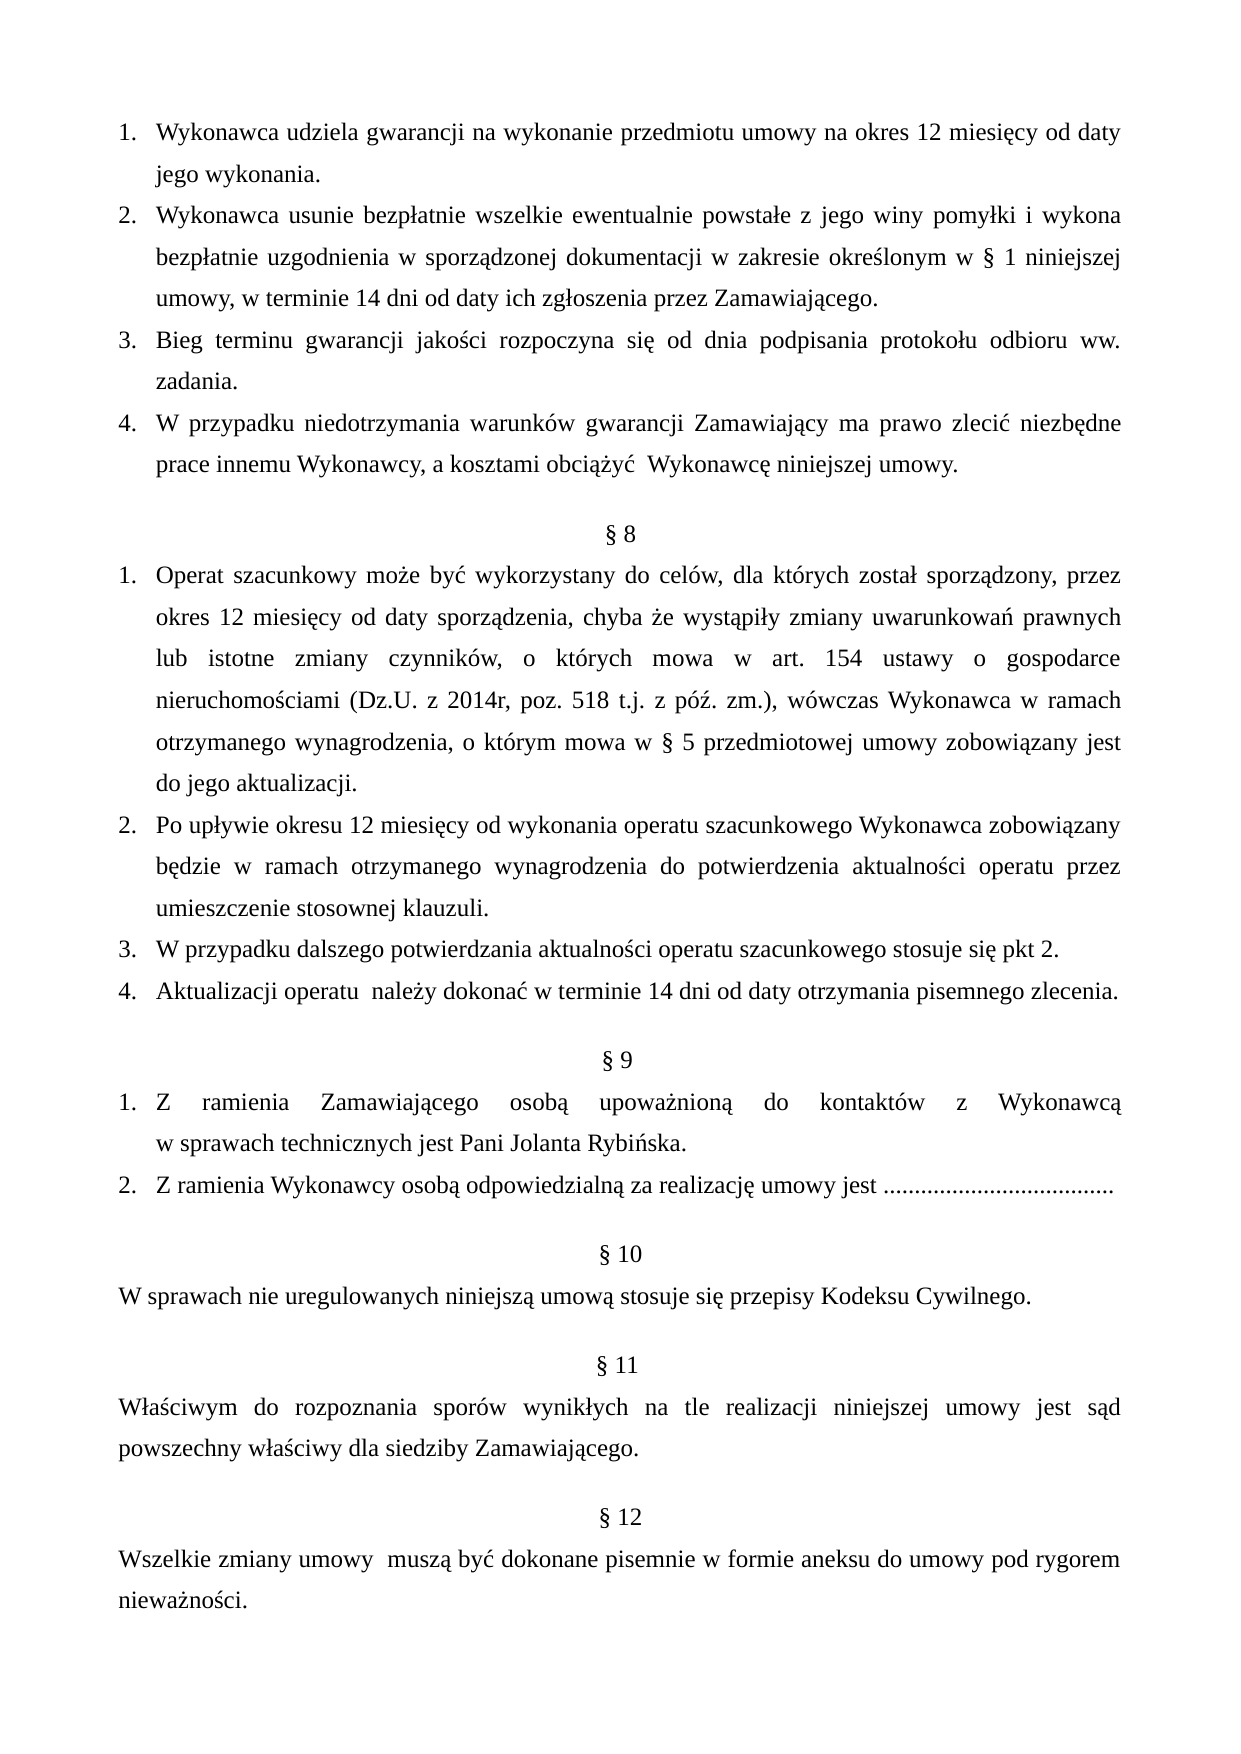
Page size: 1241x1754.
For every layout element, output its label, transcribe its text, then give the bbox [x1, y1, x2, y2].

text § 11 [118, 1351, 1122, 1379]
list Bieg terminu gwarancji jakości rozpoczyna się od dnia podpisania protokołu odbioru ww. zadania. [118, 326, 1122, 395]
text Właściwym do rozpoznania sporów wynikłych na tle realizacji niniejszej umowy jest sąd powszechny właściwy dla siedziby Zamawiającego. [118, 1393, 1122, 1462]
list W przypadku niedotrzymania warunków gwarancji Zamawiający ma prawo zlecić niezbędne prace innemu Wykonawcy, a kosztami obciążyć Wykonawcę niniejszej umowy. [118, 409, 1122, 478]
list Wykonawca usunie bezpłatnie wszelkie ewentualnie powstałe z jego winy pomyłki i wykona bezpłatnie uzgodnienia w sporządzonej dokumentacji w zakresie określonym w § 1 niniejszej umowy, w terminie 14 dni od daty ich zgłoszenia przez Zamawiającego. [118, 201, 1122, 312]
list Po upływie okresu 12 miesięcy od wykonania operatu szacunkowego Wykonawca zobowiązany będzie w ramach otrzymanego wynagrodzenia do potwierdzenia aktualności operatu przez umieszczenie stosownej klauzuli. [118, 811, 1122, 922]
list Z ramienia Zamawiającego osobą upoważnioną do kontaktów z Wykonawcą w sprawach technicznych jest Pani Jolanta Rybińska. [118, 1088, 1122, 1157]
text § 8 [118, 520, 1122, 548]
text § 9 [118, 1046, 1122, 1074]
list Z ramienia Wykonawcy osobą odpowiedzialną za realizację umowy jest ..................................... [118, 1171, 1122, 1199]
text W sprawach nie uregulowanych niniejszą umową stosuje się przepisy Kodeksu Cywilnego. [118, 1282, 1122, 1309]
list W przypadku dalszego potwierdzania aktualności operatu szacunkowego stosuje się pkt 2. [118, 936, 1122, 963]
text § 10 [118, 1240, 1122, 1268]
list Aktualizacji operatu należy dokonać w terminie 14 dni od daty otrzymania pisemnego zlecenia. [118, 977, 1122, 1005]
list Wykonawca udziela gwarancji na wykonanie przedmiotu umowy na okres 12 miesięcy od daty jego wykonania. [118, 118, 1122, 187]
text Wszelkie zmiany umowy muszą być dokonane pisemnie w formie aneksu do umowy pod rygorem nieważności. [118, 1545, 1122, 1614]
text § 12 [118, 1503, 1122, 1531]
list Operat szacunkowy może być wykorzystany do celów, dla których został sporządzony, przez okres 12 miesięcy od daty sporządzenia, chyba że wystąpiły zmiany uwarunkowań prawnych lub istotne zmiany czynników, o których mowa w art. 154 ustawy o gospodarce nieruchomościami (Dz.U. z 2014r, poz. 518 t.j. z póź. zm.), wówczas Wykonawca w ramach otrzymanego wynagrodzenia, o którym mowa w § 5 przedmiotowej umowy zobowiązany jest do jego aktualizacji. [118, 561, 1122, 797]
